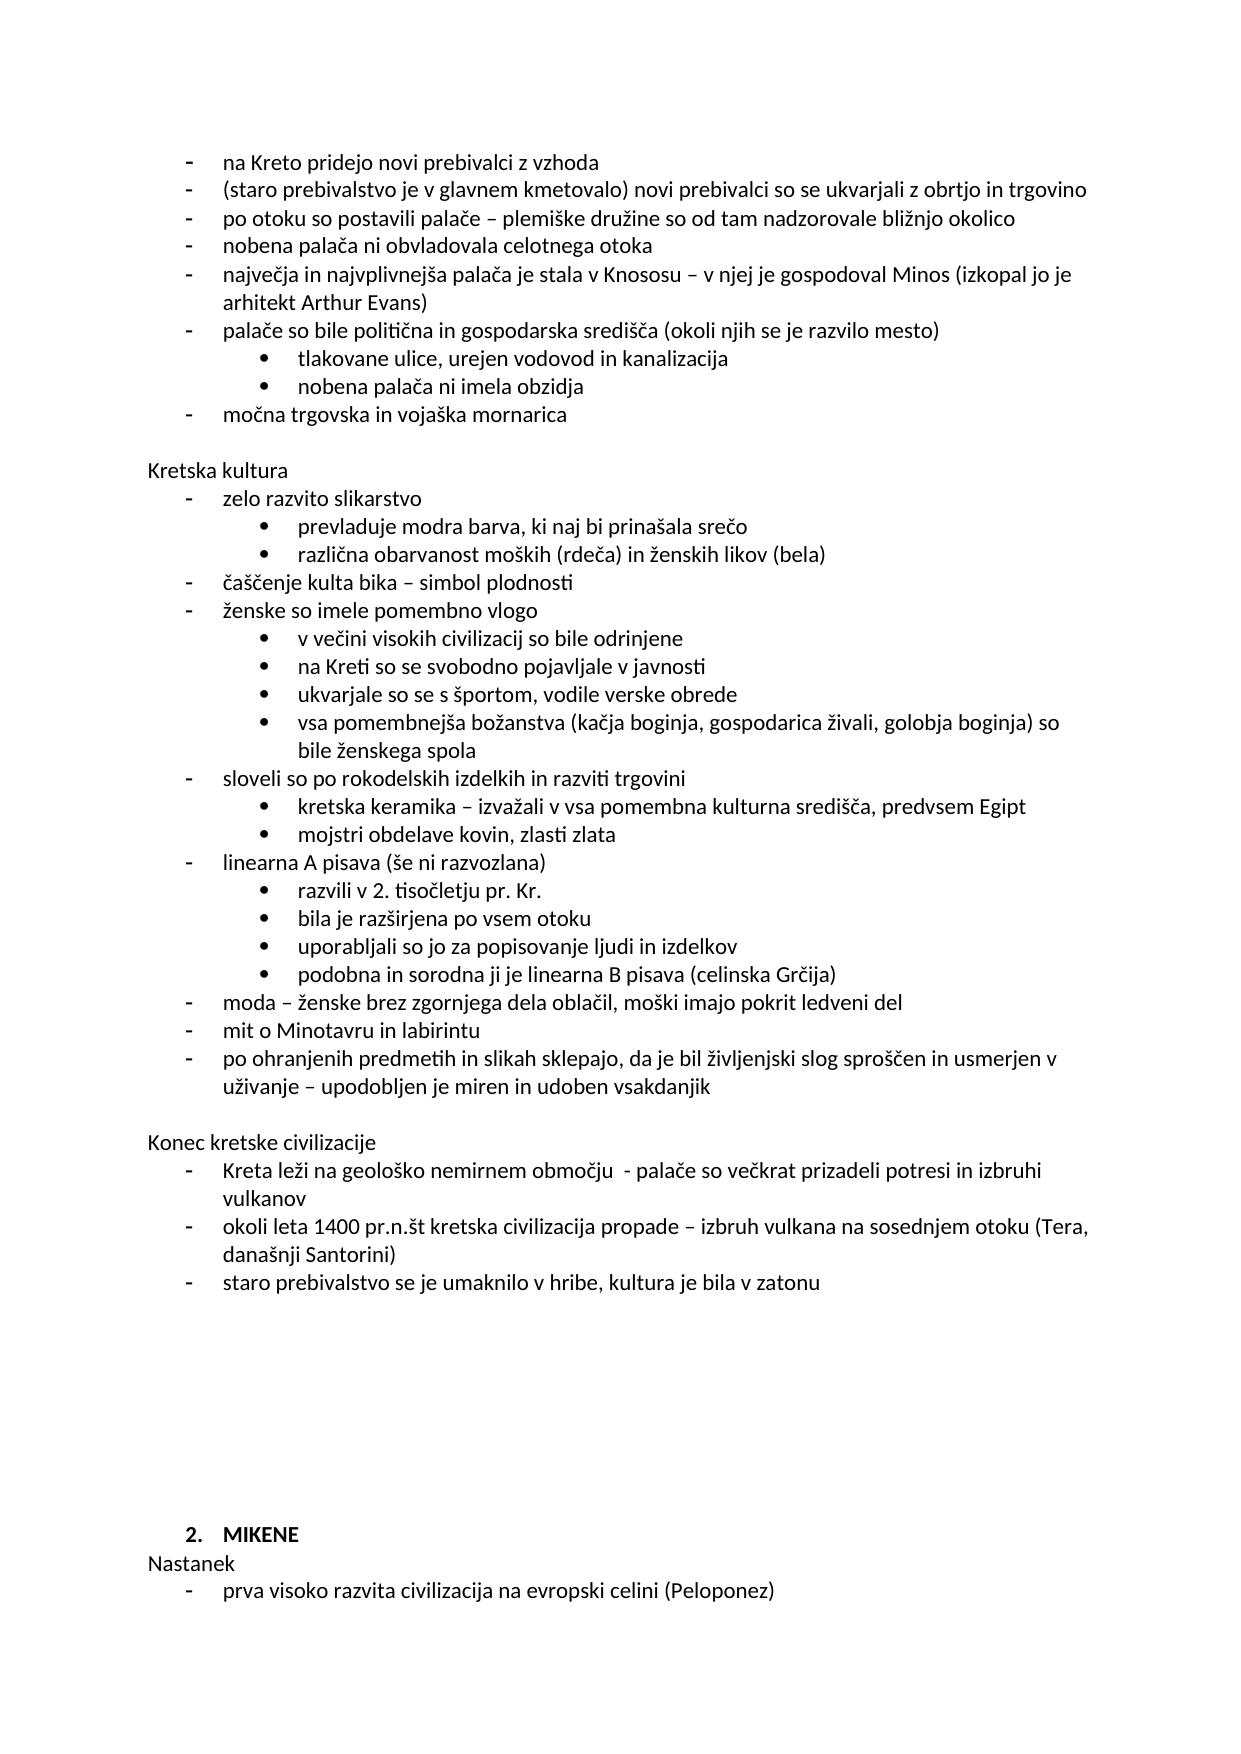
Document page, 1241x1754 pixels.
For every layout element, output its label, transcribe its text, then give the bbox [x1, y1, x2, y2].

list po ohranjenih predmetih in slikah sklepajo, da je bil življenjski slog sproščen in usmerjen v uživanje – upodobljen je miren in udoben vsakdanjik [185, 1044, 1093, 1100]
list po otoku so postavili palače – plemiške družine so od tam nadzorovale bližnjo okolico [185, 204, 1093, 232]
list različna obarvanost moških (rdeča) in ženskih likov (bela) [260, 540, 1093, 568]
list močna trgovska in vojaška mornarica [185, 400, 1093, 428]
list zelo razvito slikarstvo [185, 484, 1093, 512]
list okoli leta 1400 pr.n.št kretska civilizacija propade – izbruh vulkana na sosednjem otoku (Tera, današnji Santorini) [185, 1212, 1093, 1268]
list ženske so imele pomembno vlogo [185, 596, 1093, 624]
list (staro prebivalstvo je v glavnem kmetovalo) novi prebivalci so se ukvarjali z obrtjo in trgovino [185, 176, 1093, 204]
list Kreta leži na geološko nemirnem območju - palače so večkrat prizadeli potresi in izbruhi vulkanov [185, 1156, 1093, 1212]
list prva visoko razvita civilizacija na evropski celini (Peloponez) [185, 1577, 1093, 1605]
list tlakovane ulice, urejen vodovod in kanalizacija [260, 344, 1093, 372]
list moda – ženske brez zgornjega dela oblačil, moški imajo pokrit ledveni del [185, 988, 1093, 1016]
list prevladuje modra barva, ki naj bi prinašala srečo [260, 512, 1093, 540]
list podobna in sorodna ji je linearna B pisava (celinska Grčija) [260, 960, 1093, 988]
list uporabljali so jo za popisovanje ljudi in izdelkov [260, 932, 1093, 960]
list mit o Minotavru in labirintu [185, 1016, 1093, 1044]
list linearna A pisava (še ni razvozlana) [185, 848, 1093, 876]
text Kretska kultura [148, 456, 1093, 484]
list palače so bile politična in gospodarska središča (okoli njih se je razvilo mesto) [185, 316, 1093, 344]
list vsa pomembnejša božanstva (kačja boginja, gospodarica živali, golobja boginja) so bile ženskega spola [260, 708, 1093, 764]
list največja in najvplivnejša palača je stala v Knososu – v njej je gospodoval Minos (izkopal jo je arhitekt Arthur Evans) [185, 260, 1093, 316]
list mojstri obdelave kovin, zlasti zlata [260, 820, 1093, 848]
list staro prebivalstvo se je umaknilo v hribe, kultura je bila v zatonu [185, 1268, 1093, 1296]
list na Kreti so se svobodno pojavljale v javnosti [260, 652, 1093, 680]
list na Kreto pridejo novi prebivalci z vzhoda [185, 148, 1093, 176]
text Nastanek [148, 1549, 1093, 1577]
list čaščenje kulta bika – simbol plodnosti [185, 568, 1093, 596]
list ukvarjale so se s športom, vodile verske obrede [260, 680, 1093, 708]
list kretska keramika – izvažali v vsa pomembna kulturna središča, predvsem Egipt [260, 792, 1093, 820]
list bila je razširjena po vsem otoku [260, 904, 1093, 932]
text Konec kretske civilizacije [148, 1128, 1093, 1156]
list sloveli so po rokodelskih izdelkih in razviti trgovini [185, 764, 1093, 792]
list nobena palača ni imela obzidja [260, 372, 1093, 400]
list MIKENE [185, 1521, 1093, 1549]
list nobena palača ni obvladovala celotnega otoka [185, 232, 1093, 260]
list razvili v 2. tisočletju pr. Kr. [260, 876, 1093, 904]
list v večini visokih civilizacij so bile odrinjene [260, 624, 1093, 652]
